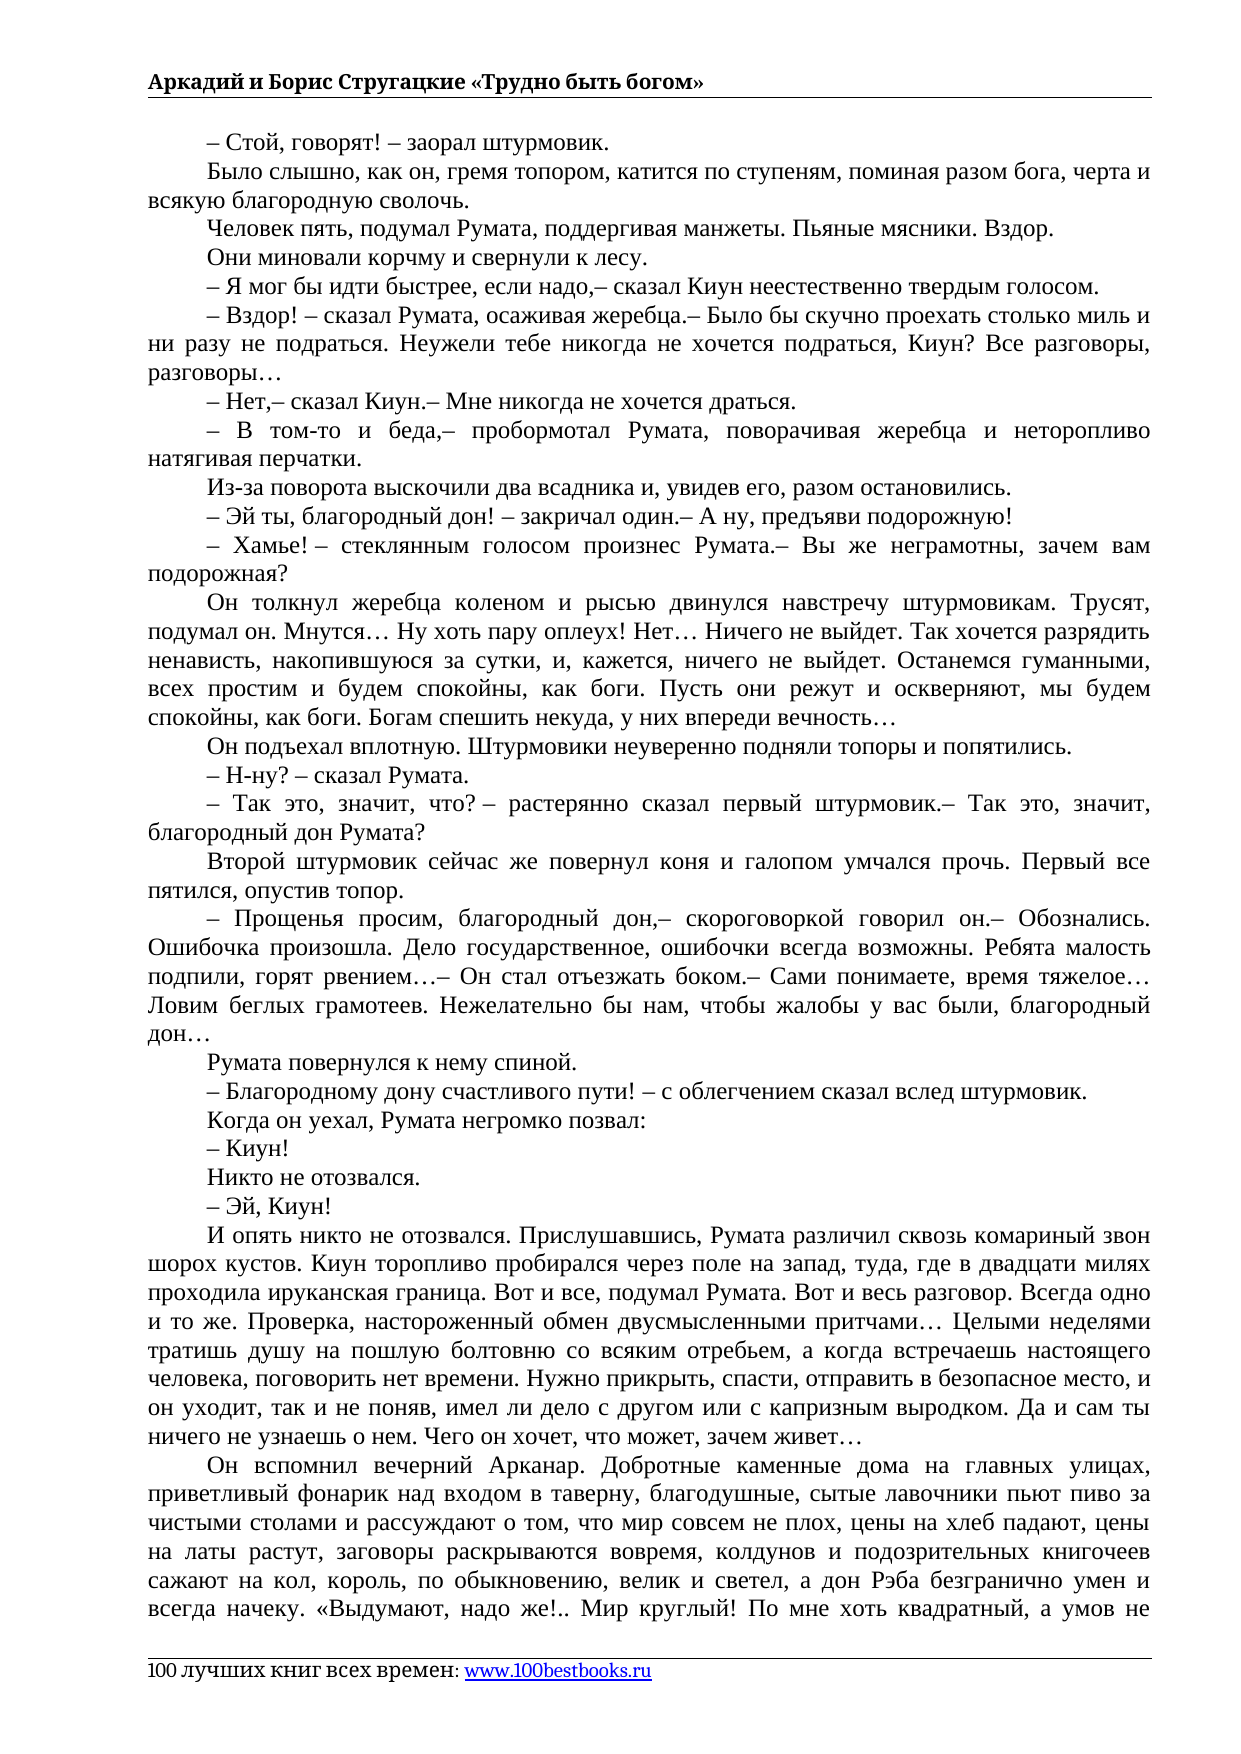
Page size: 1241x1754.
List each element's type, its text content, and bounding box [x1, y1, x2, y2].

text Было слышно, как он, гремя топором, катится по ступеням, поминая разом бога, черта и всякую благородную сволочь. [148, 156, 1152, 213]
text Никто не отозвался. [148, 1162, 1152, 1191]
text – Н-ну? – сказал Румата. [148, 760, 1152, 788]
text – Я мог бы идти быстрее, если надо,– сказал Киун неестественно твердым голосом. [148, 271, 1152, 300]
text Когда он уехал, Румата негромко позвал: [148, 1105, 1152, 1133]
text – Стой, говорят! – заорал штурмовик. [148, 127, 1152, 156]
text Он вспомнил вечерний Арканар. Добротные каменные дома на главных улицах, приветливый фонарик над входом в таверну, благодушные, сытые лавочники пьют пиво за чистыми столами и рассуждают о том, что мир совсем не плох, цены на хлеб падают, цены на латы растут, заговоры раскрываются вовремя, колдунов и подозрительных книгочеев сажают на кол, король, по обыкновению, велик и светел, а дон Рэба безгранично умен и всегда начеку. «Выдумают, надо же!.. Мир круглый! По мне хоть квадратный, а умов не [148, 1450, 1152, 1622]
text – Киун! [148, 1133, 1152, 1162]
text Они миновали корчму и свернули к лесу. [148, 242, 1152, 271]
text – Эй, Киун! [148, 1191, 1152, 1220]
text – Прощенья просим, благородный дон,– скороговоркой говорил он.– Обознались. Ошибочка произошла. Дело государственное, ошибочки всегда возможны. Ребята малость подпили, горят рвением…– Он стал отъезжать боком.– Сами понимаете, время тяжелое… Ловим беглых грамотеев. Нежелательно бы нам, чтобы жалобы у вас были, благородный дон… [148, 903, 1152, 1047]
text – Благородному дону счастливого пути! – с облегчением сказал вслед штурмовик. [148, 1076, 1152, 1105]
text – Эй ты, благородный дон! – закричал один.– А ну, предъяви подорожную! [148, 501, 1152, 530]
text Человек пять, подумал Румата, поддергивая манжеты. Пьяные мясники. Вздор. [148, 213, 1152, 242]
text – Нет,– сказал Киун.– Мне никогда не хочется драться. [148, 386, 1152, 415]
text Он подъехал вплотную. Штурмовики неуверенно подняли топоры и попятились. [148, 731, 1152, 760]
text Он толкнул жеребца коленом и рысью двинулся навстречу штурмовикам. Трусят, подумал он. Мнутся… Ну хоть пару оплеух! Нет… Ничего не выйдет. Так хочется разрядить ненависть, накопившуюся за сутки, и, кажется, ничего не выйдет. Останемся гуманными, всех простим и будем спокойны, как боги. Пусть они режут и оскверняют, мы будем спокойны, как боги. Богам спешить некуда, у них впереди вечность… [148, 587, 1152, 731]
text Второй штурмовик сейчас же повернул коня и галопом умчался прочь. Первый все пятился, опустив топор. [148, 846, 1152, 903]
text – Так это, значит, что? – растерянно сказал первый штурмовик.– Так это, значит, благородный дон Румата? [148, 788, 1152, 846]
text – Хамье! – стеклянным голосом произнес Румата.– Вы же неграмотны, зачем вам подорожная? [148, 530, 1152, 587]
text – В том-то и беда,– пробормотал Румата, поворачивая жеребца и неторопливо натягивая перчатки. [148, 415, 1152, 472]
text Из-за поворота выскочили два всадника и, увидев его, разом остановились. [148, 472, 1152, 501]
text И опять никто не отозвался. Прислушавшись, Румата различил сквозь комариный звон шорох кустов. Киун торопливо пробирался через поле на запад, туда, где в двадцати милях проходила ируканская граница. Вот и все, подумал Румата. Вот и весь разговор. Всегда одно и то же. Проверка, настороженный обмен двусмысленными притчами… Целыми неделями тратишь душу на пошлую болтовню со всяким отребьем, а когда встречаешь настоящего человека, поговорить нет времени. Нужно прикрыть, спасти, отправить в безопасное место, и он уходит, так и не поняв, имел ли дело с другом или с капризным выродком. Да и сам ты ничего не узнаешь о нем. Чего он хочет, что может, зачем живет… [148, 1220, 1152, 1450]
text – Вздор! – сказал Румата, осаживая жеребца.– Было бы скучно проехать столько миль и ни разу не подраться. Неужели тебе никогда не хочется подраться, Киун? Все разговоры, разговоры… [148, 300, 1152, 386]
text Румата повернулся к нему спиной. [148, 1047, 1152, 1076]
